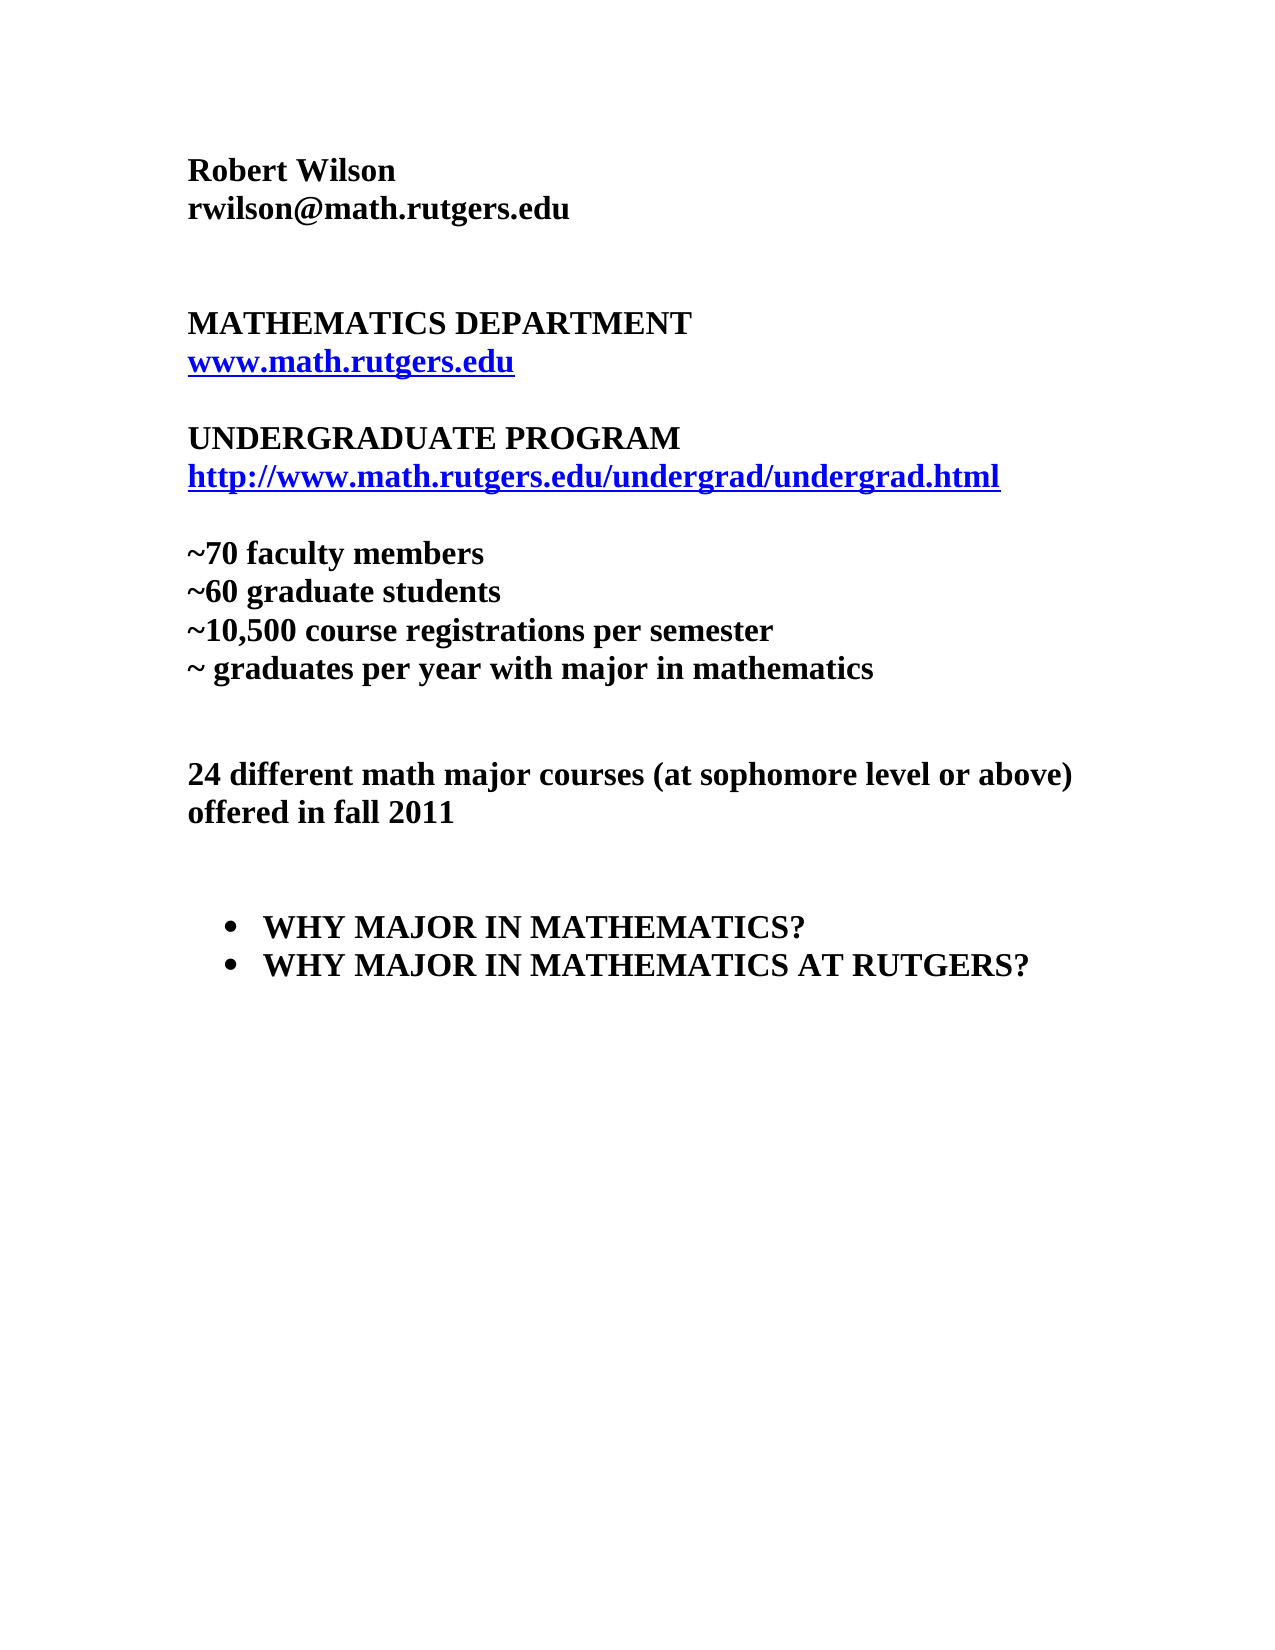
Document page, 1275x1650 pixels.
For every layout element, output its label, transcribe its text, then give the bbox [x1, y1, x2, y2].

text MATHEMATICS DEPARTMENT [187, 303, 1087, 342]
text ~70 faculty members [187, 533, 1087, 572]
text rwilson@math.rutgers.edu [187, 188, 1087, 227]
list WHY MAJOR IN MATHEMATICS? [225, 907, 1087, 945]
list WHY MAJOR IN MATHEMATICS AT RUTGERS? [225, 945, 1087, 984]
text ~ graduates per year with major in mathematics [187, 648, 1087, 687]
text ~10,500 course registrations per semester [187, 610, 1087, 648]
text ~60 graduate students [187, 572, 1087, 610]
text 24 different math major courses (at sophomore level or above) offered in fall 2011 [187, 754, 1087, 830]
text http://www.math.rutgers.edu/undergrad/undergrad.html [187, 457, 1087, 495]
text UNDERGRADUATE PROGRAM [187, 418, 1087, 457]
text Robert Wilson [187, 150, 1087, 188]
text www.math.rutgers.edu [187, 342, 1087, 380]
